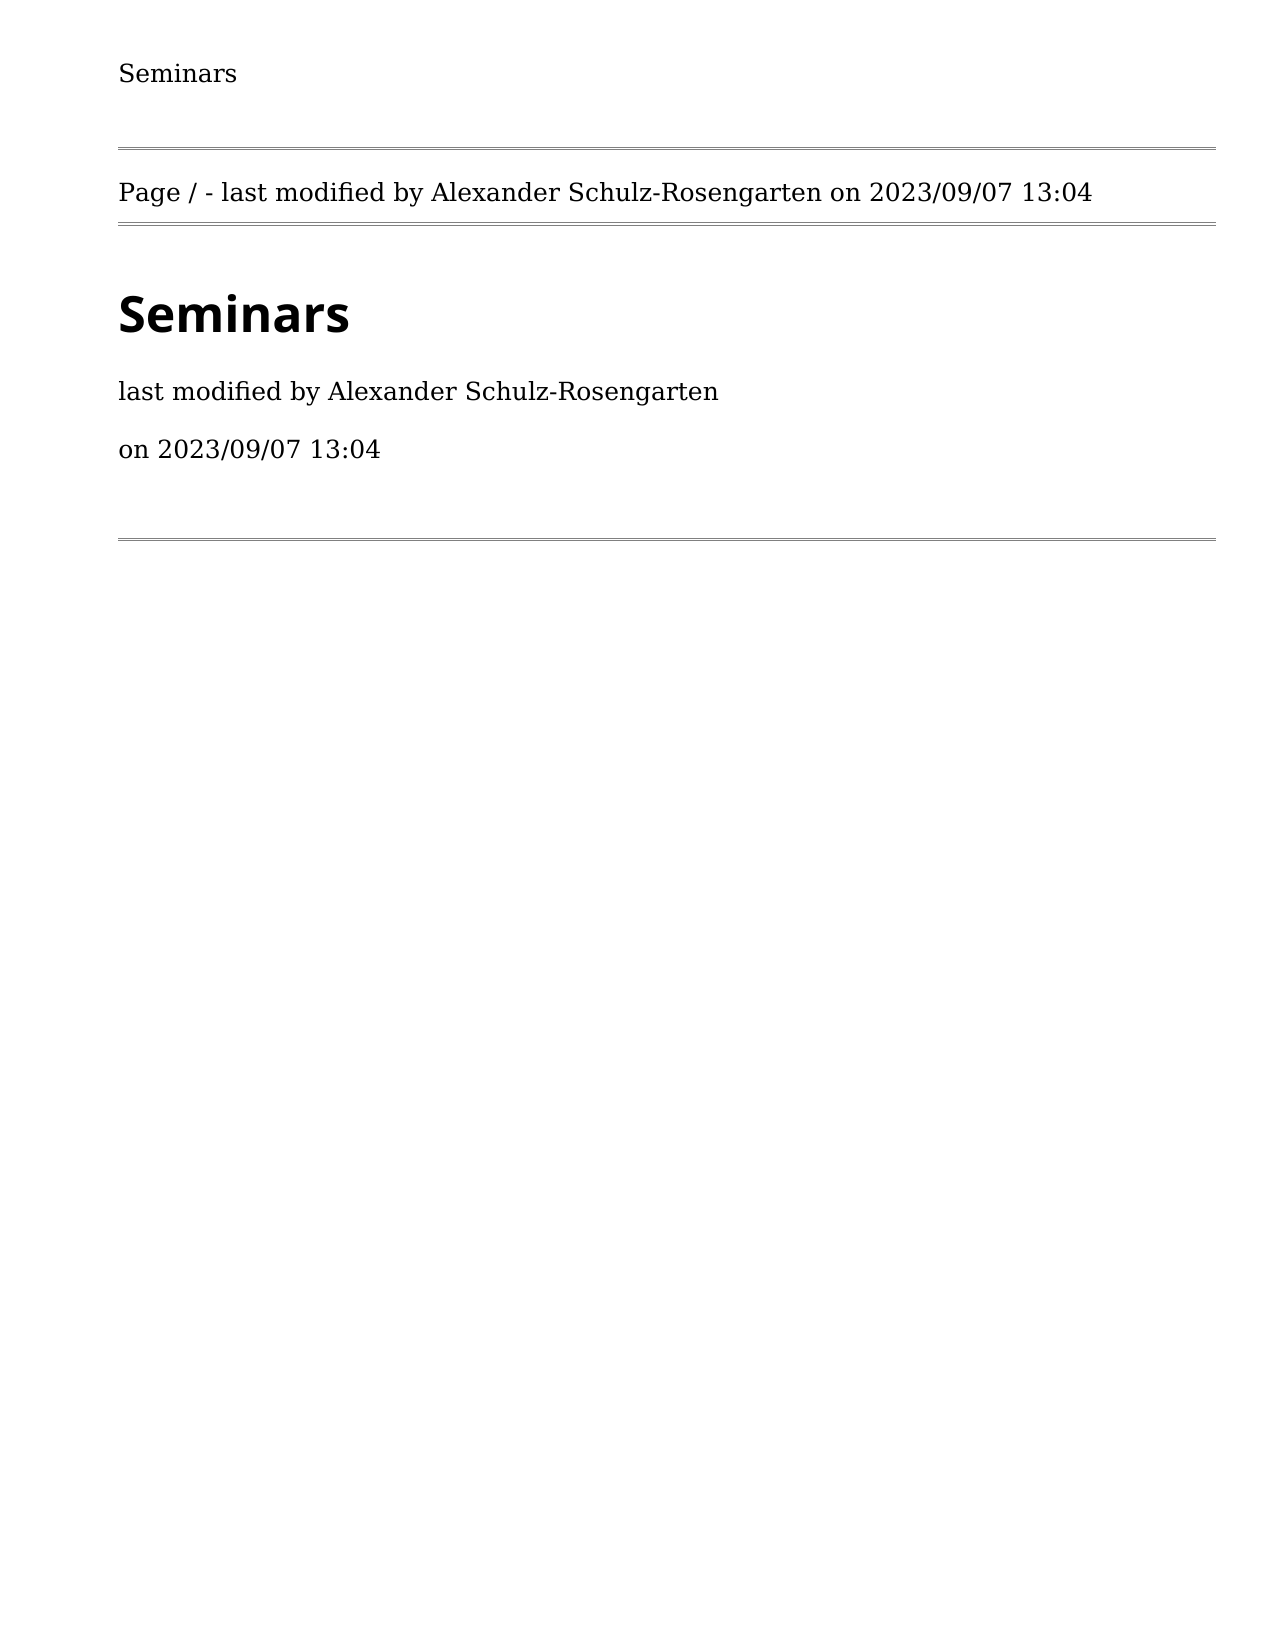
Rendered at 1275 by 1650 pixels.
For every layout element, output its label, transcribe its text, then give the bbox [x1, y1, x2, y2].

subtitle Seminars [118, 279, 1216, 347]
text Page / - last modified by Alexander Schulz-Rosengarten on 2023/09/07 13:04 [118, 179, 1216, 208]
text Seminars [118, 59, 1216, 88]
text on 2023/09/07 13:04 [118, 435, 1216, 464]
text last modified by Alexander Schulz-Rosengarten [118, 377, 1216, 406]
